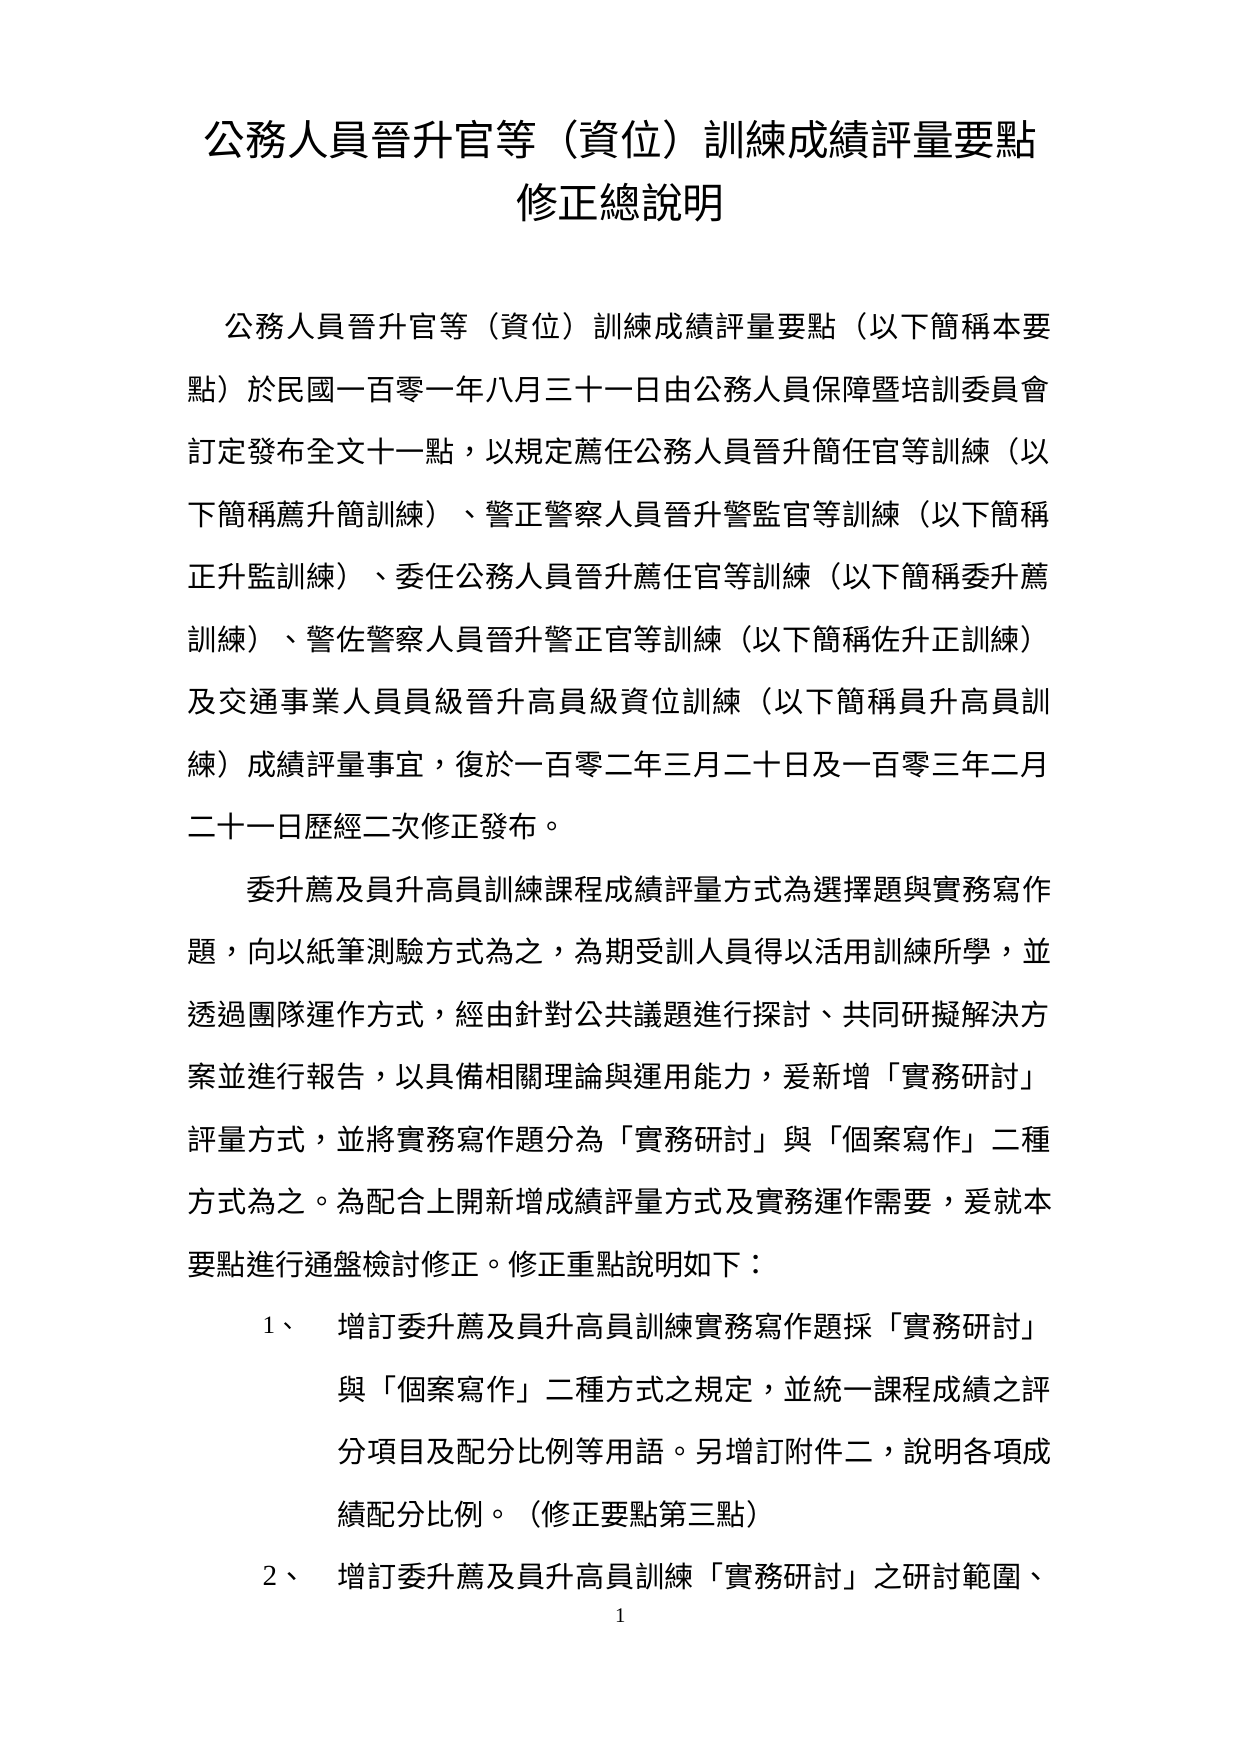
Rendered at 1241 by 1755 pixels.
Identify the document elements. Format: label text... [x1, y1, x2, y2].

list 增訂委升薦及員升高員訓練「實務研討」之研討範圍、 [262, 1533, 1053, 1596]
text 公務人員晉升官等（資位）訓練成績評量要點 [187, 96, 1053, 158]
text 公務人員晉升官等（資位）訓練成績評量要點（以下簡稱本要點）於民國一百零一年八月三十一日由公務人員保障暨培訓委員會訂定發布全文十一點，以規定薦任公務人員晉升簡任官等訓練（以下簡稱薦升簡訓練）、警正警察人員晉升警監官等訓練（以下簡稱正升監訓練）、委任公務人員晉升薦任官等訓練（以下簡稱委升薦訓練）、警佐警察人員晉升警正官等訓練（以下簡稱佐升正訓練）及交通事業人員員級晉升高員級資位訓練（以下簡稱員升高員訓練）成績評量事宜，復於一百零二年三月二十日及一百零三年二月二十一日歷經二次修正發布。 [187, 283, 1053, 846]
list 增訂委升薦及員升高員訓練實務寫作題採「實務研討」與「個案寫作」二種方式之規定，並統一課程成績之評分項目及配分比例等用語。另增訂附件二，說明各項成績配分比例。（修正要點第三點） [262, 1283, 1053, 1533]
text 委升薦及員升高員訓練課程成績評量方式為選擇題與實務寫作題，向以紙筆測驗方式為之，為期受訓人員得以活用訓練所學，並透過團隊運作方式，經由針對公共議題進行探討、共同研擬解決方案並進行報告，以具備相關理論與運用能力，爰新增「實務研討」評量方式，並將實務寫作題分為「實務研討」與「個案寫作」二種方式為之。為配合上開新增成績評量方式及實務運作需要，爰就本要點進行通盤檢討修正。修正重點說明如下： [187, 846, 1053, 1283]
text 修正總說明 [187, 158, 1053, 221]
